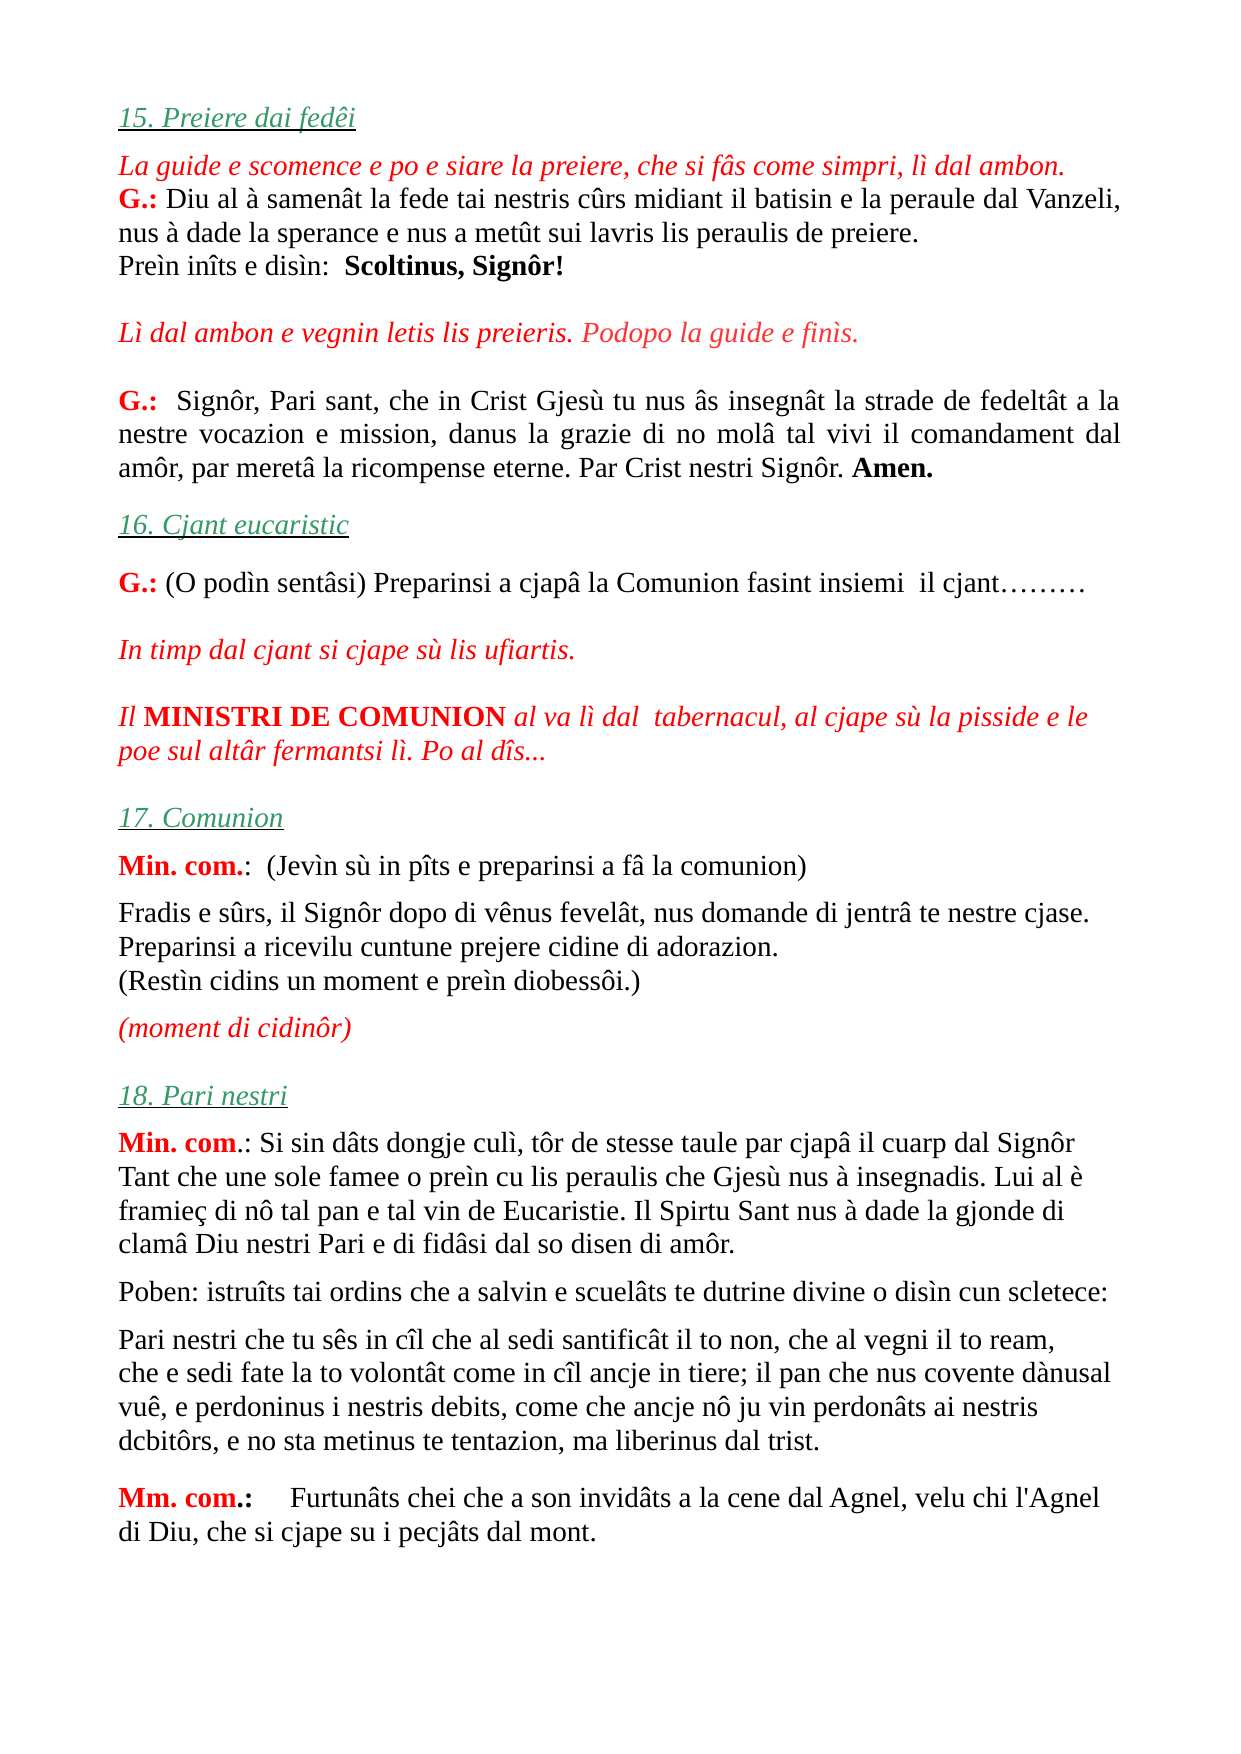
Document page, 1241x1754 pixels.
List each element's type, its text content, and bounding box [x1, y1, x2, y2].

text Lì dal ambon e vegnin letis lis preieris. Podopo la guide e finìs. [118, 316, 1122, 349]
text Pari nestri che tu sês in cîl che al sedi santificât il to non, che al vegni il to ream, [118, 1322, 1122, 1356]
text G.: Signôr, Pari sant, che in Crist Gjesù tu nus âs insegnât la strade de fedeltât a la nestre vocazion e mission, danus la grazie di no molâ tal vivi il comandament dal amôr, par meretâ la ricompense eterne. Par Crist nestri Signôr. Amen. [118, 383, 1122, 483]
text In timp dal cjant si cjape sù lis ufiartis. [118, 632, 1122, 666]
text 17. Comunion [118, 800, 1122, 833]
text 16. Cjant eucaristic [118, 507, 1122, 541]
text Preìn inîts e disìn: Scoltinus, Signôr! [118, 248, 1122, 282]
text 18. Pari nestri [118, 1078, 1122, 1111]
text Min. com.: (Jevìn sù in pîts e preparinsi a fâ la comunion) [118, 848, 1122, 881]
text che e sedi fate la to volontât come in cîl ancje in tiere; il pan che nus covente dànusal vuê, e perdoninus i nestris debits, come che ancje nô ju vin perdonâts ai nestris dcbitôrs, e no sta metinus te tentazion, ma liberinus dal trist. [118, 1356, 1122, 1456]
text La guide e scomence e po e siare la preiere, che si fâs come simpri, lì dal ambon. [118, 148, 1122, 181]
text (Restìn cidins un moment e preìn diobessôi.) [118, 963, 1122, 996]
text Fradis e sûrs, il Signôr dopo di vênus fevelât, nus domande di jentrâ te nestre cjase. Preparinsi a ricevilu cuntune prejere cidine di adorazion. [118, 896, 1122, 963]
text Min. com.: Si sin dâts dongje culì, tôr de stesse taule par cjapâ il cuarp dal Signôr Tant che une sole famee o preìn cu lis peraulis che Gjesù nus à insegnadis. Lui al è framieç di nô tal pan e tal vin de Eucaristie. Il Spirtu Sant nus à dade la gjonde di clamâ Diu nestri Pari e di fidâsi dal so disen di amôr. [118, 1126, 1122, 1260]
text Poben: istruîts tai ordins che a salvin e scuelâts te dutrine divine o disìn cun scletece: [118, 1274, 1122, 1308]
text G.: (O podìn sentâsi) Preparinsi a cjapâ la Comunion fasint insiemi il cjant……… [118, 565, 1122, 598]
text Mm. com.: Furtunâts chei che a son invidâts a la cene dal Agnel, velu chi l'Agnel di Diu, che si cjape su i pecjâts dal mont. [118, 1480, 1122, 1547]
text Il MINISTRI DE COMUNION al va lì dal tabernacul, al cjape sù la pisside e le poe sul altâr fermantsi lì. Po al dîs... [118, 699, 1122, 766]
text 15. Preiere dai fedêi [118, 100, 1122, 133]
text (moment di cidinôr) [118, 1011, 1122, 1044]
text G.: Diu al à samenât la fede tai nestris cûrs midiant il batisin e la peraule dal Vanzeli, nus à dade la sperance e nus a metût sui lavris lis peraulis de preiere. [118, 181, 1122, 248]
